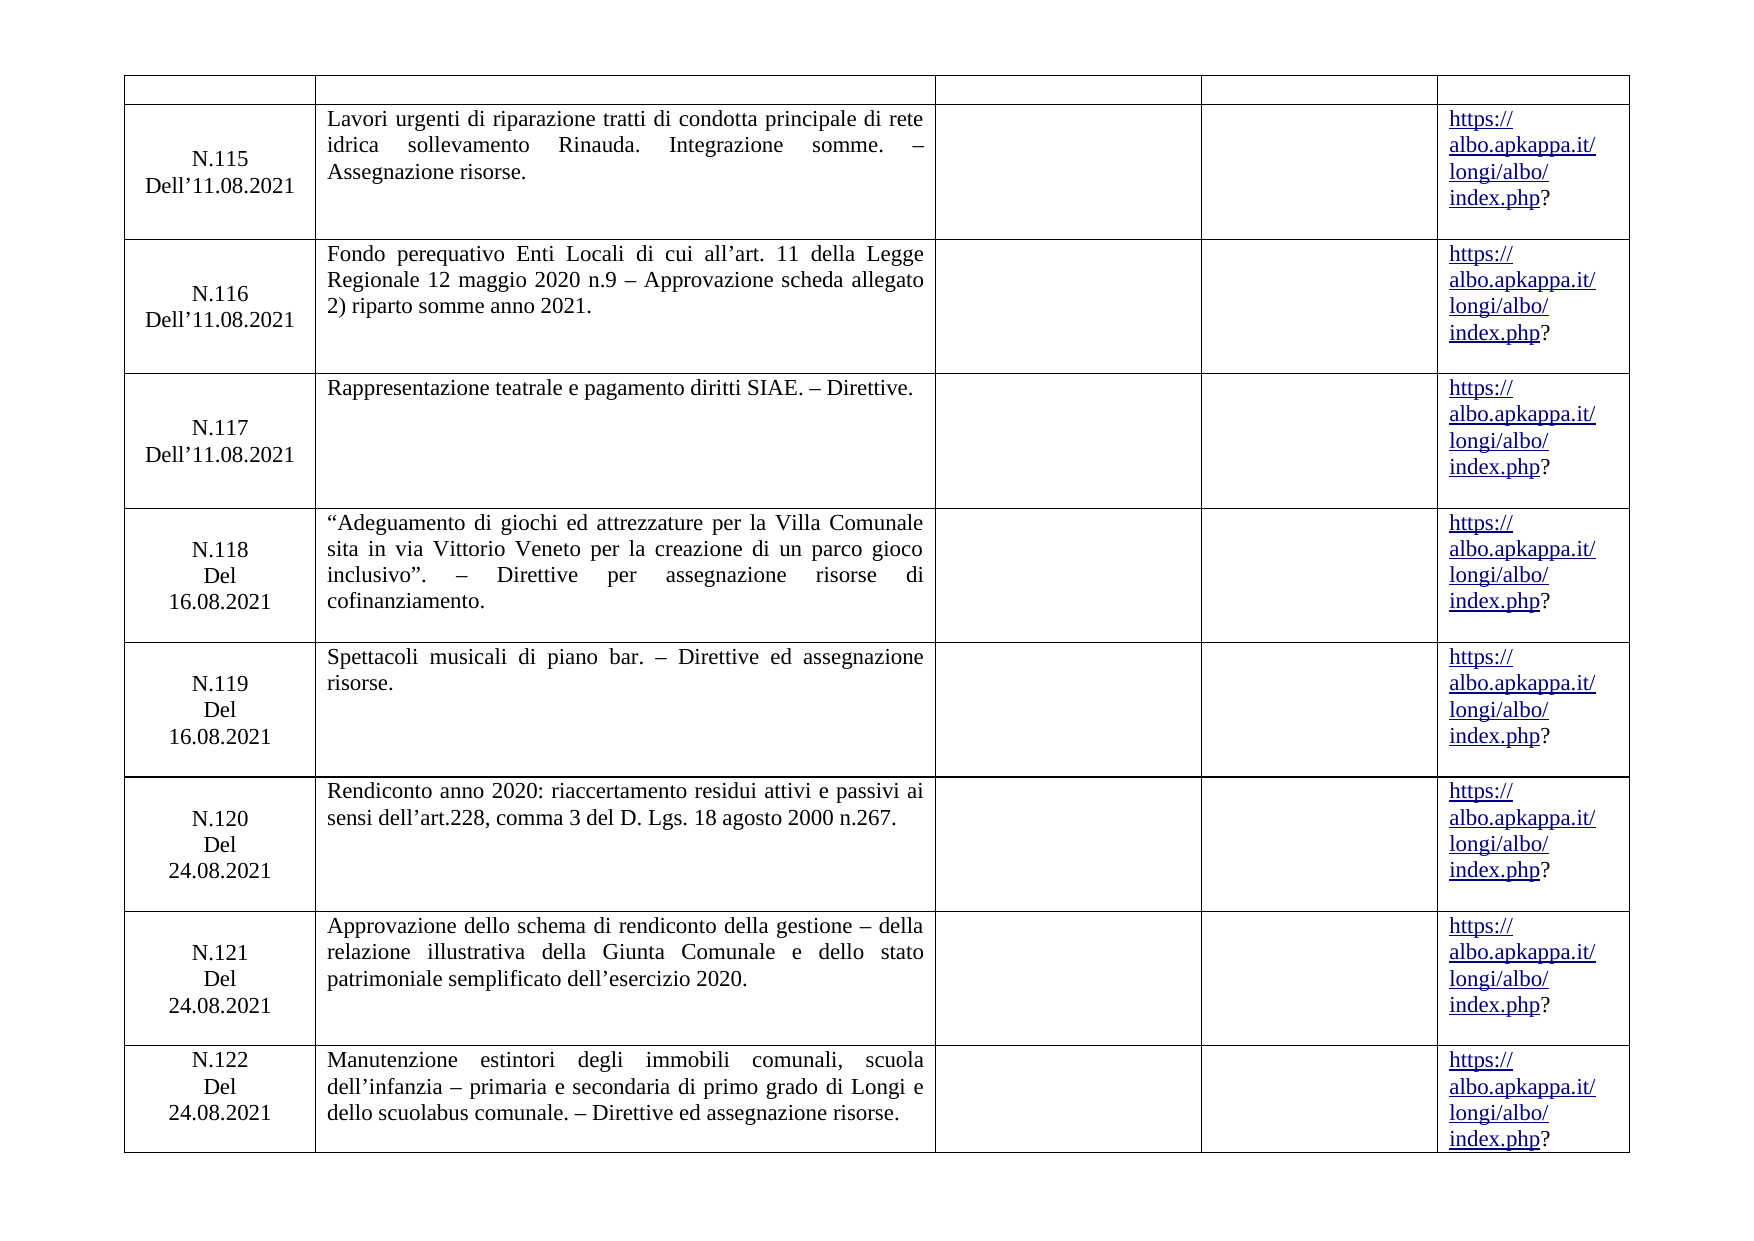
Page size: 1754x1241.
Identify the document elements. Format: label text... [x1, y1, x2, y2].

table_cell N.120 Del 24.08.2021 [125, 778, 315, 911]
table_cell [1202, 374, 1437, 507]
table_cell Manutenzione estintori degli immobili comunali, scuola dell’infanzia – primaria e secondaria di primo grado di Longi e dello scuolabus comunale. – Direttive ed assegnazione risorse. [316, 1046, 935, 1152]
table_cell Rappresentazione teatrale e pagamento diritti SIAE. – Direttive. [316, 374, 935, 507]
table_cell [1202, 912, 1437, 1045]
table_cell [1202, 778, 1437, 911]
table_cell [1202, 105, 1437, 238]
table_cell [1438, 76, 1629, 104]
table_cell [1202, 1046, 1437, 1152]
table_cell https://albo.apkappa.it/longi/albo/index.php? [1438, 912, 1629, 1045]
table_cell [936, 240, 1201, 373]
table_cell https://albo.apkappa.it/longi/albo/index.php? [1438, 1046, 1629, 1152]
table_cell Approvazione dello schema di rendiconto della gestione – della relazione illustrativa della Giunta Comunale e dello stato patrimoniale semplificato dell’esercizio 2020. [316, 912, 935, 1045]
table_cell Spettacoli musicali di piano bar. – Direttive ed assegnazione risorse. [316, 643, 935, 776]
table_cell https://albo.apkappa.it/longi/albo/index.php? [1438, 509, 1629, 642]
table_cell [936, 912, 1201, 1045]
table_cell [936, 374, 1201, 507]
table_cell https://albo.apkappa.it/longi/albo/index.php? [1438, 374, 1629, 507]
table_cell N.115 Dell’11.08.2021 [125, 105, 315, 238]
table_cell [936, 76, 1201, 104]
table_cell https://albo.apkappa.it/longi/albo/index.php? [1438, 105, 1629, 238]
table_cell [936, 509, 1201, 642]
table_cell Lavori urgenti di riparazione tratti di condotta principale di rete idrica sollevamento Rinauda. Integrazione somme. – Assegnazione risorse. [316, 105, 935, 238]
table_cell N.122 Del 24.08.2021 [125, 1046, 315, 1152]
table_cell N.121 Del 24.08.2021 [125, 912, 315, 1045]
table_cell [1202, 643, 1437, 776]
table_cell [936, 105, 1201, 238]
table_cell Rendiconto anno 2020: riaccertamento residui attivi e passivi ai sensi dell’art.228, comma 3 del D. Lgs. 18 agosto 2000 n.267. [316, 778, 935, 911]
table_cell [936, 778, 1201, 911]
table_cell [936, 643, 1201, 776]
table_cell [316, 76, 935, 104]
table_cell N.116 Dell’11.08.2021 [125, 240, 315, 373]
table_cell [936, 1046, 1201, 1152]
table_cell [1202, 509, 1437, 642]
table_cell “Adeguamento di giochi ed attrezzature per la Villa Comunale sita in via Vittorio Veneto per la creazione di un parco gioco inclusivo”. – Direttive per assegnazione risorse di cofinanziamento. [316, 509, 935, 642]
table_cell [1202, 240, 1437, 373]
table_cell [125, 76, 315, 104]
table_cell [1202, 76, 1437, 104]
table_cell Fondo perequativo Enti Locali di cui all’art. 11 della Legge Regionale 12 maggio 2020 n.9 – Approvazione scheda allegato 2) riparto somme anno 2021. [316, 240, 935, 373]
table_cell N.118 Del 16.08.2021 [125, 509, 315, 642]
table_cell https://albo.apkappa.it/longi/albo/index.php? [1438, 240, 1629, 373]
table_cell https://albo.apkappa.it/longi/albo/index.php? [1438, 643, 1629, 776]
table_cell N.119 Del 16.08.2021 [125, 643, 315, 776]
table_cell https://albo.apkappa.it/longi/albo/index.php? [1438, 778, 1629, 911]
table_cell N.117 Dell’11.08.2021 [125, 374, 315, 507]
